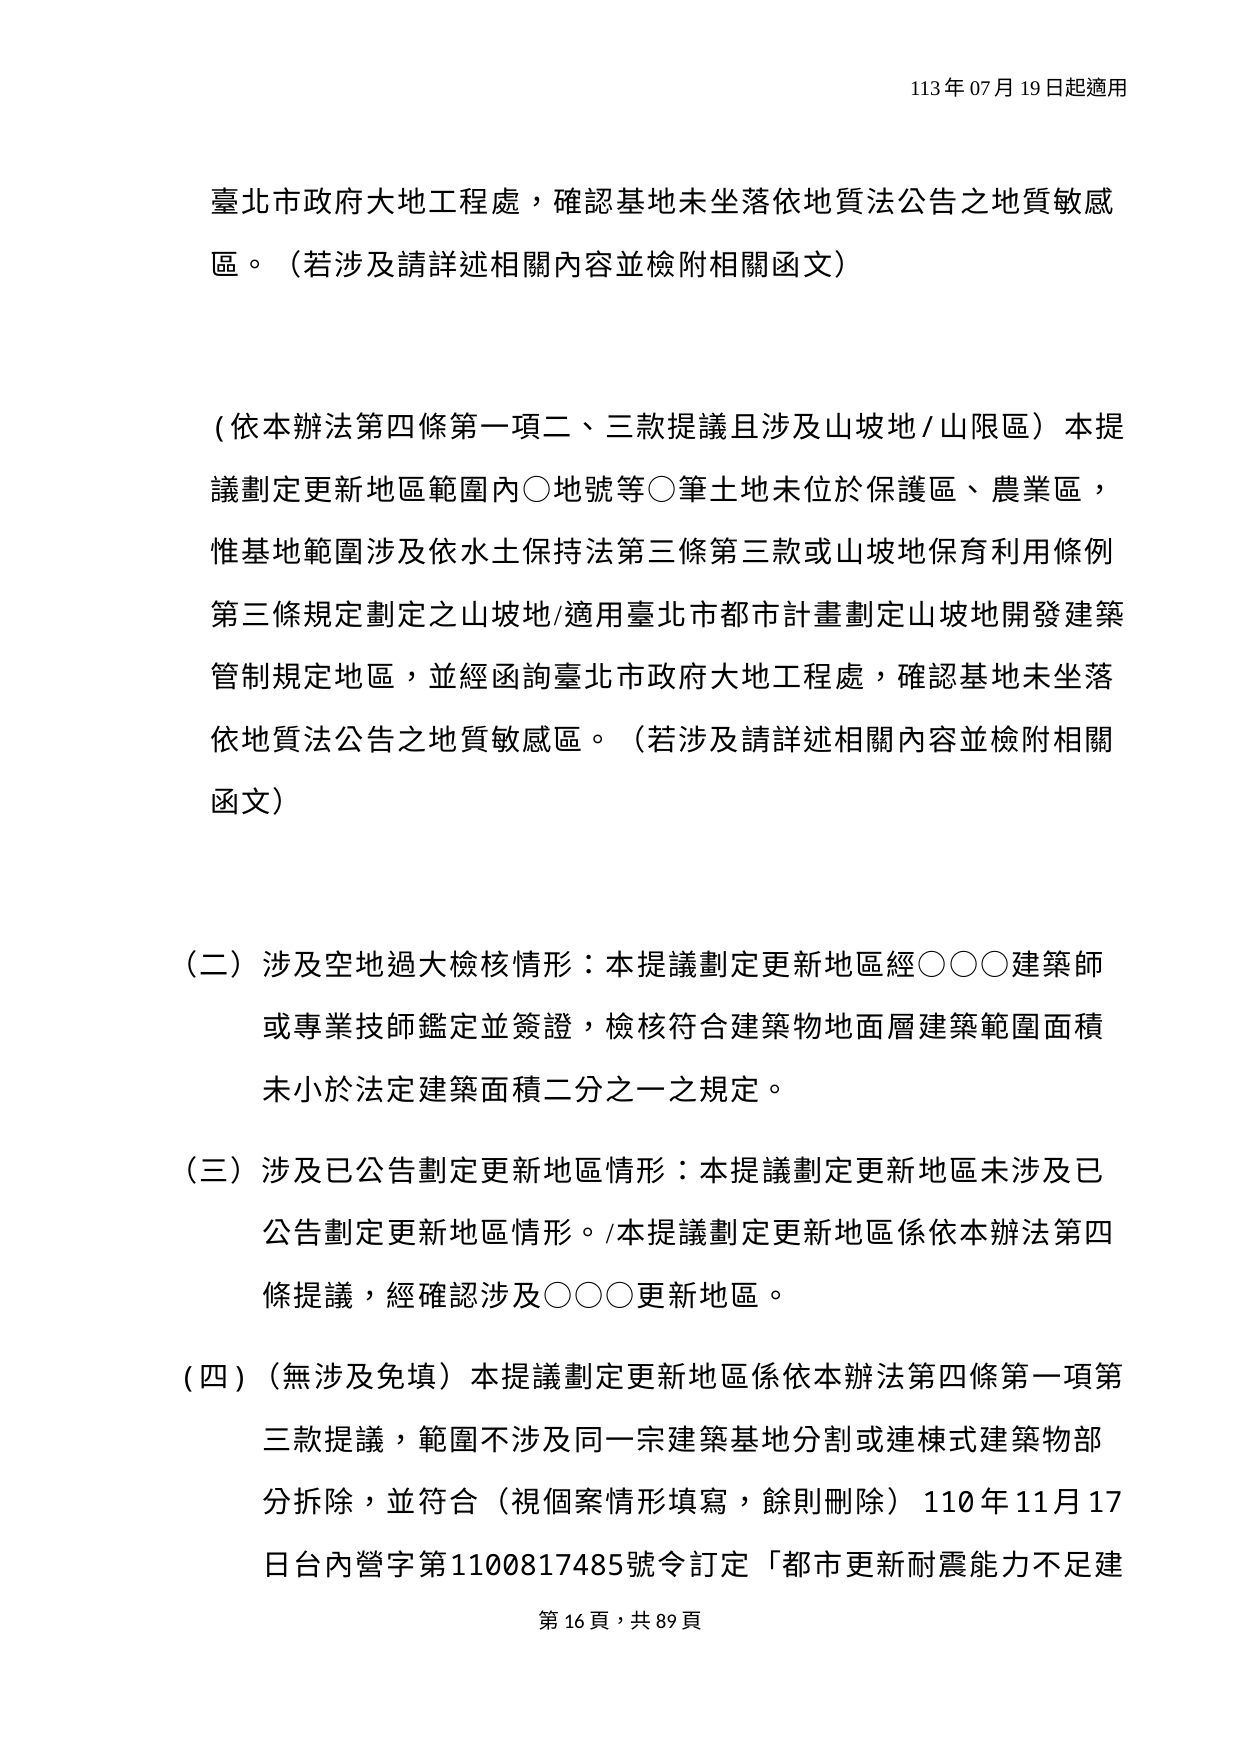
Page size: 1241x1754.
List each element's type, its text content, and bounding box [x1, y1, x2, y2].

text (依本辦法第四條第一項二、三款提議且涉及山坡地/山限區）本提議劃定更新地區範圍內○地號等○筆土地未位於保護區、農業區，惟基地範圍涉及依水土保持法第三條第三款或山坡地保育利用條例第三條規定劃定之山坡地/適用臺北市都市計畫劃定山坡地開發建築管制規定地區，並經函詢臺北市政府大地工程處，確認基地未坐落依地質法公告之地質敏感區。（若涉及請詳述相關內容並檢附相關函文） [199, 383, 1125, 821]
text （二）涉及空地過大檢核情形：本提議劃定更新地區經○○○建築師或專業技師鑑定並簽證，檢核符合建築物地面層建築範圍面積未小於法定建築面積二分之一之規定。 [165, 921, 1125, 1108]
text (四)（無涉及免填）本提議劃定更新地區係依本辦法第四條第一項第三款提議，範圍不涉及同一宗建築基地分割或連棟式建築物部分拆除，並符合（視個案情形填寫，餘則刪除）110年11月17日台內營字第1100817485號令訂定「都市更新耐震能力不足建 [174, 1333, 1125, 1583]
text 臺北市政府大地工程處，確認基地未坐落依地質法公告之地質敏感區。（若涉及請詳述相關內容並檢附相關函文） [199, 158, 1125, 283]
text （三）涉及已公告劃定更新地區情形：本提議劃定更新地區未涉及已公告劃定更新地區情形。/本提議劃定更新地區係依本辦法第四條提議，經確認涉及○○○更新地區。 [165, 1127, 1125, 1314]
